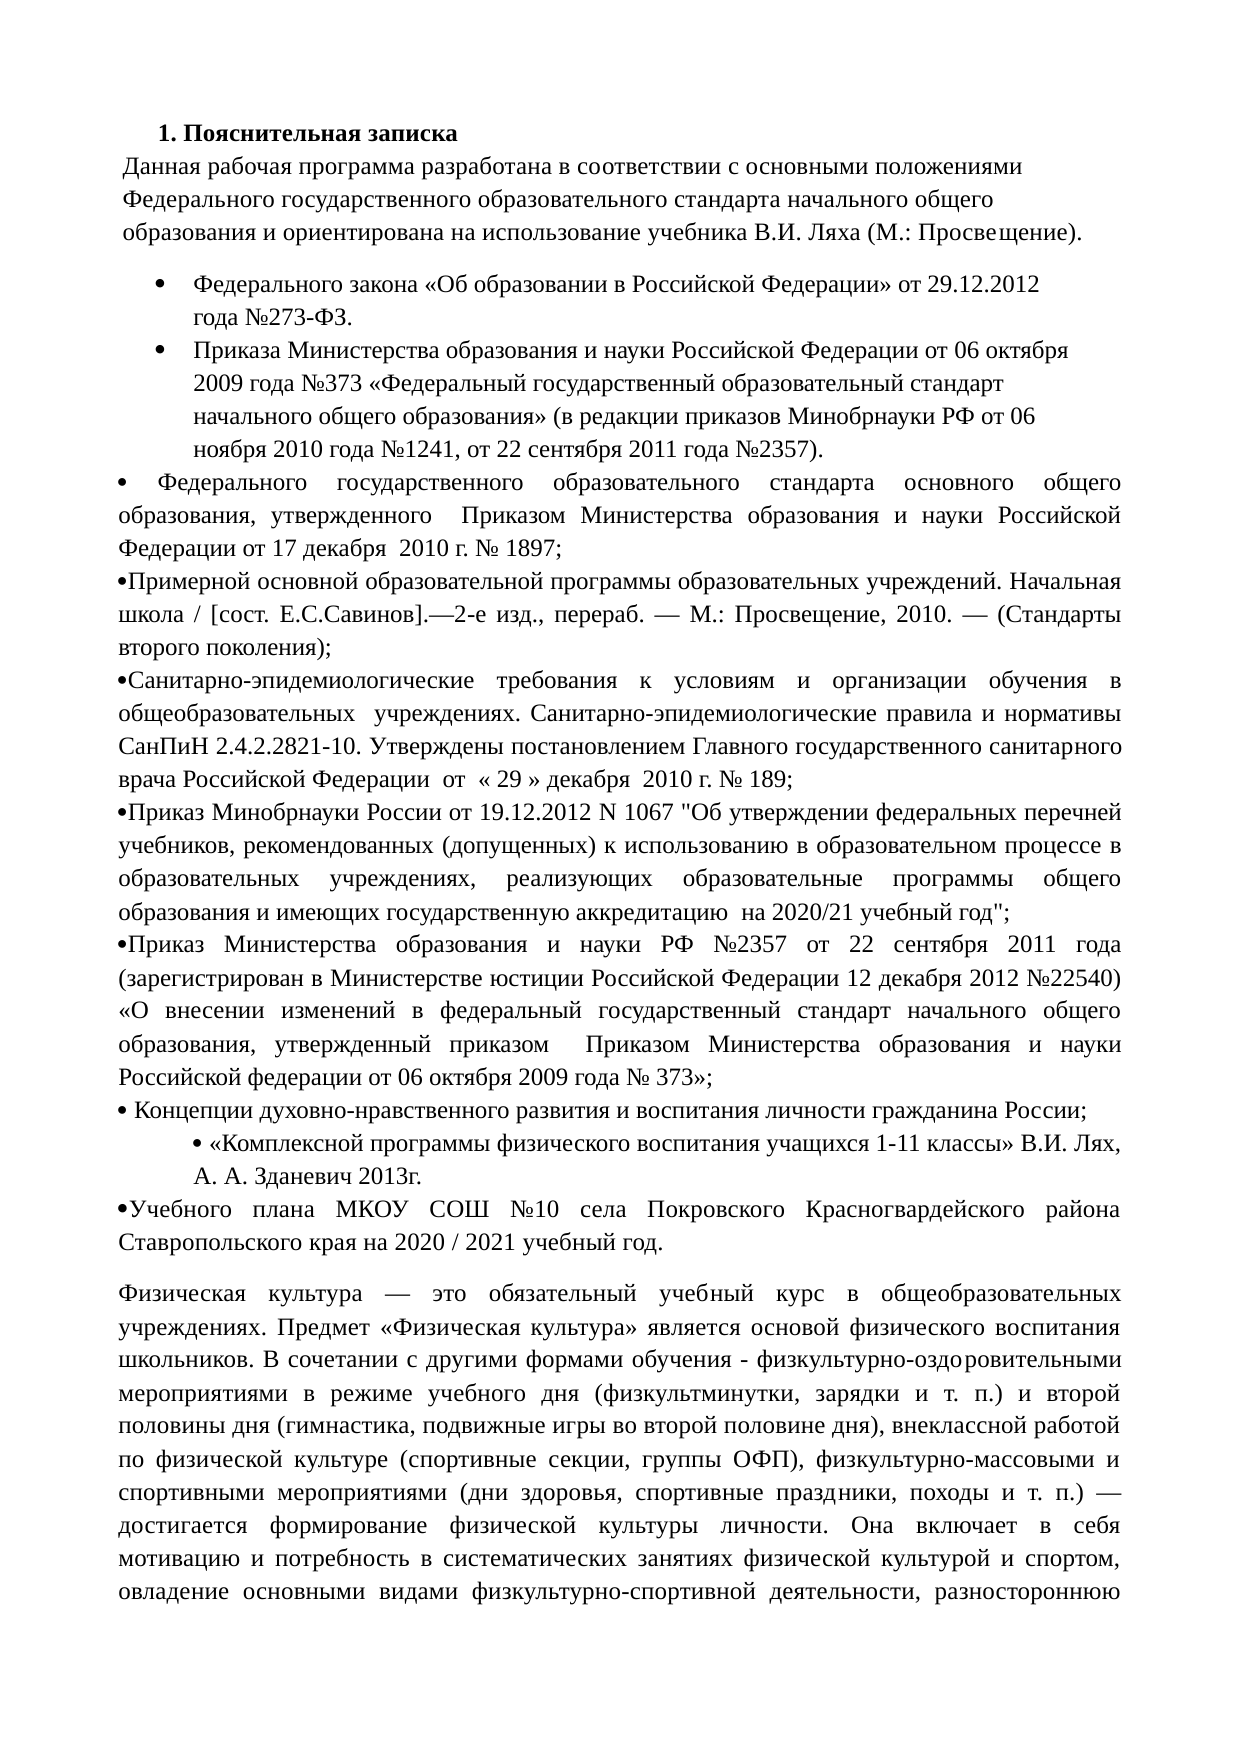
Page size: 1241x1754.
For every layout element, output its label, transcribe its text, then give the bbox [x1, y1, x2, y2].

list Учебного плана МКОУ СОШ №10 села Покровского Красногвардейского района Ставропольского края на 2020 / 2021 учебный год. [118, 1194, 1122, 1256]
list Санитарно-эпидемиологические требования к условиям и организации обучения в общеобразовательных учреждениях. Санитарно-эпидемиологические правила и нормативы СанПиН 2.4.2.2821-10. Утверждены постановлением Главного государственного санитар­ного врача Российской Федерации от « 29 » декабря 2010 г. № 189; [118, 665, 1122, 793]
text 1. Пояснительная записка Данная рабочая программа разработана в со­ответствии с основными положениями Федераль­ного государственного образовательного стандарта начального общего образования и ориентирована на использование учебника В.И. Ляха (М.: Просве­щение). [122, 118, 1118, 246]
list «Комплексной программы физического воспитания учащихся 1-11 классы» В.И. Лях, А. А. Зданевич 2013г. [193, 1128, 1122, 1189]
list Приказ Минобрнауки России от 19.12.2012 N 1067 "Об утверждении федеральных перечней учебников, рекомендованных (допущенных) к использованию в образовательном процессе в образовательных учреждениях, реализующих образовательные программы общего образования и имеющих государственную аккредитацию на 2020/21 учебный год"; [118, 797, 1122, 925]
list Примерной основной образовательной программы образовательных учреждений. Начальная школа / [сост. Е.С.Савинов].—2‑е изд., перераб. — М.: Просвещение, 2010. — (Стандарты второго поколения); [118, 566, 1122, 661]
list Федерального государственного образовательного стандарта основного общего образования, утвержденного Приказом Министерства образования и науки Российской Федерации от 17 декабря 2010 г. № 1897; [118, 467, 1122, 562]
list Приказа Министерства образования и науки Российской Федерации от 06 октября 2009 года №373 «Федеральный государственный образовательный стандарт начального общего образования» (в редакции приказов Минобрнауки РФ от 06 ноября 2010 года №1241, от 22 сентября 2011 года №2357). [156, 335, 1082, 463]
list Федерального закона «Об образовании в Российской Федерации» от 29.12.2012 года №273-ФЗ. [156, 269, 1082, 331]
list Приказ Министерства образования и науки РФ №2357 от 22 сентября 2011 года (зарегистрирован в Министерстве юстиции Российской Федерации 12 декабря 2012 №22540) «О внесении изменений в федеральный государственный стандарт начального общего образования, утвержденный приказом Приказом Министерства образования и науки Российской федерации от 06 октября 2009 года № 373»; [118, 929, 1122, 1090]
list Концепции духовно-нравственного развития и воспитания личности гражданина Рос­сии; [118, 1095, 1122, 1123]
text Физическая культура — это обязательный учеб­ный курс в общеобразовательных учреждениях. Предмет «Физическая культура» является основой физического воспитания школьников. В сочетании с другими формами обучения - физкультурно-оздо­ровительными мероприятиями в режиме учебного дня (физкультминутки, зарядки и т. п.) и второй половины дня (гимнастика, подвижные игры во второй половине дня), внеклассной работой по физической культуре (спортивные секции, группы ОФП), физкультурно-массовыми и спортивными мероприятиями (дни здоровья, спортивные празд­ники, походы и т. п.) — достигается формирование физической культуры личности. Она включает в себя мотивацию и потребность в систематических занятиях физической культурой и спортом, овладе­ние основными видами физкультурно-спортивной деятельности, разностороннюю [118, 1278, 1122, 1604]
